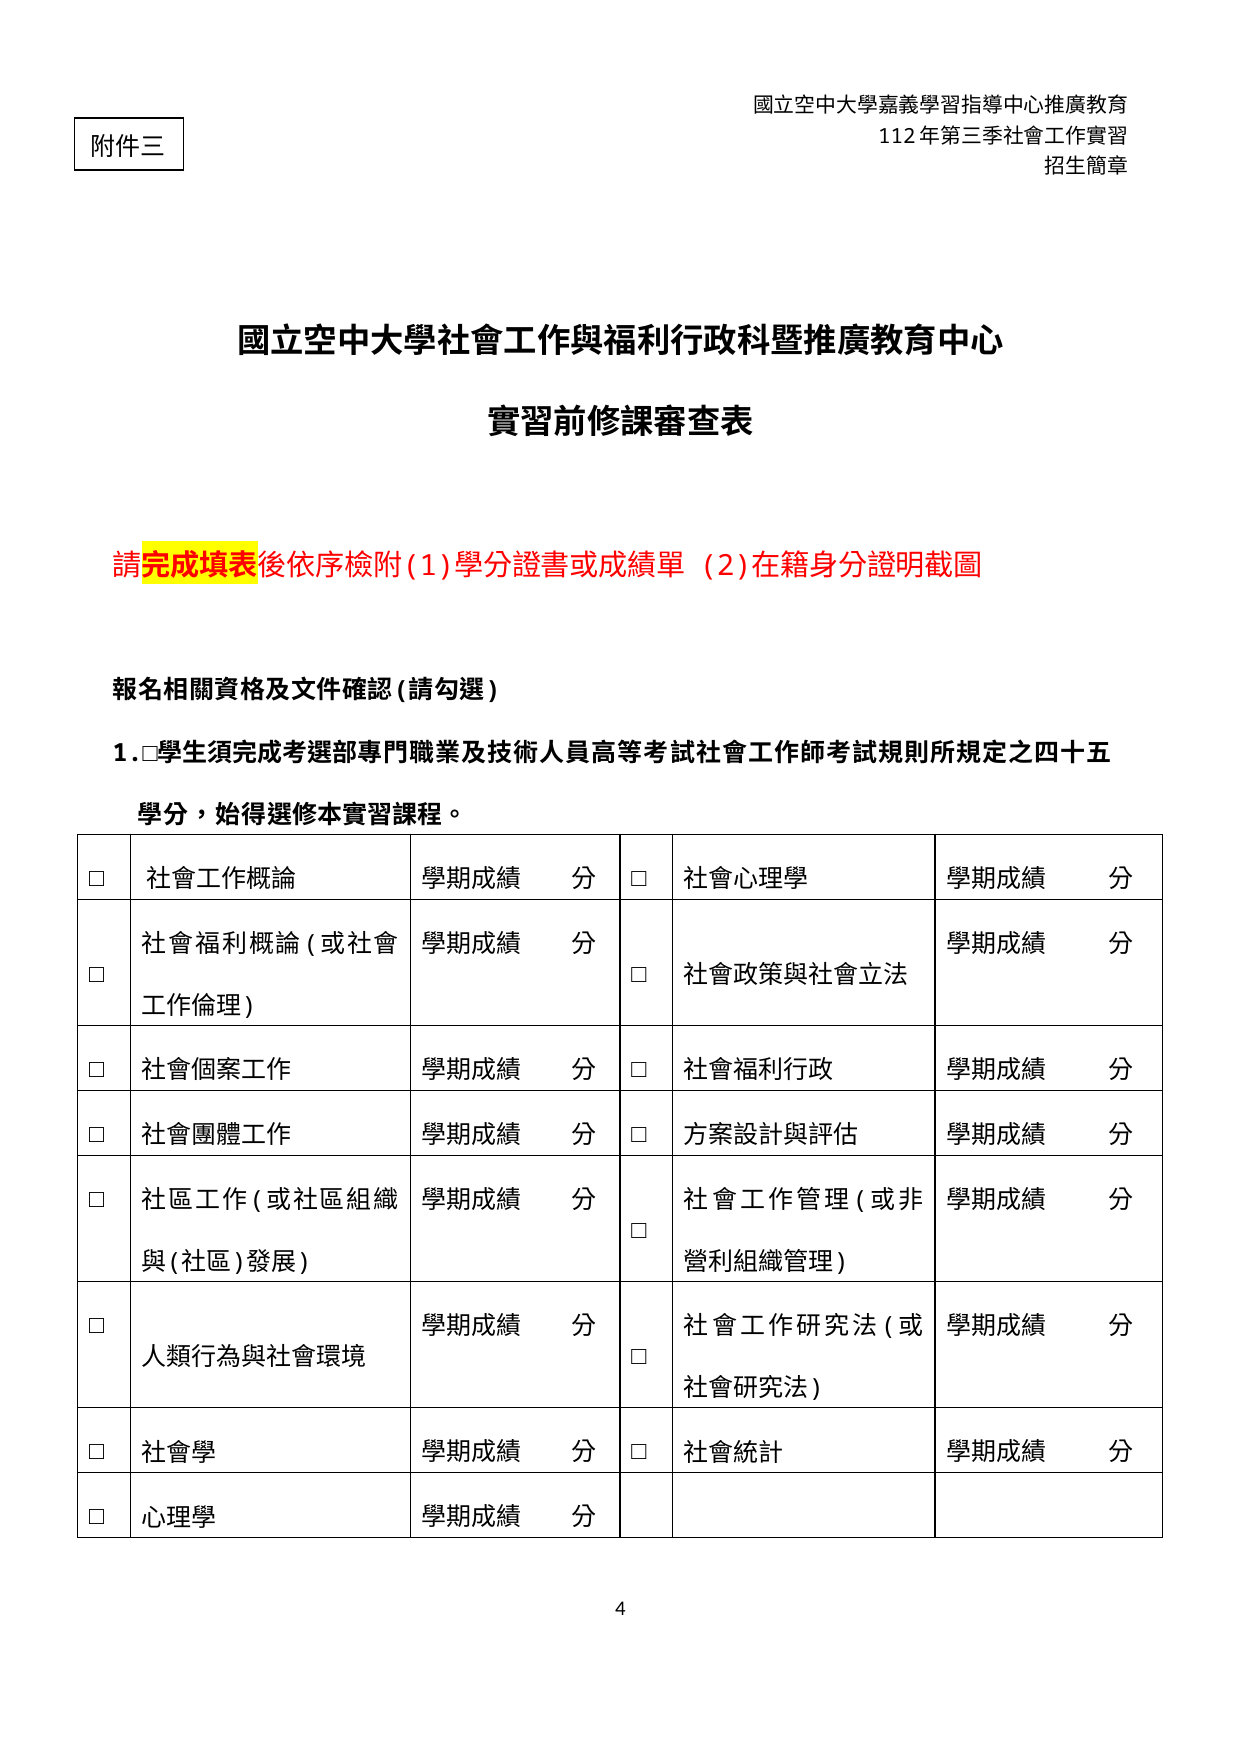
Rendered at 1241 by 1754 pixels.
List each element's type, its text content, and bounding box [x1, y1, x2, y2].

table_cell 社會學 [131, 1408, 410, 1472]
table_cell [621, 1473, 672, 1537]
table_cell 學期成績 分 [936, 1091, 1162, 1154]
table_cell 學期成績 分 [936, 900, 1162, 1024]
table_cell □ [621, 900, 672, 1024]
text 實習前修課審查表 [112, 377, 1128, 440]
table_cell □ [78, 1026, 130, 1089]
table_cell 方案設計與評估 [673, 1091, 934, 1154]
table_cell [673, 1473, 934, 1537]
table_cell 學期成績 分 [411, 1408, 619, 1472]
table_cell □ [78, 1282, 130, 1407]
table_cell 社會團體工作 [131, 1091, 410, 1154]
table_cell 學期成績 分 [936, 1282, 1162, 1407]
table_cell □ [621, 1026, 672, 1089]
table_cell 學期成績 分 [936, 1408, 1162, 1472]
table_cell □ [621, 1282, 672, 1407]
table_header □ [78, 835, 130, 898]
table_cell □ [78, 1156, 130, 1281]
table_cell 學期成績 分 [411, 1473, 619, 1537]
subtitle 報名相關資格及文件確認(請勾選) [112, 646, 1128, 708]
table_cell 學期成績 分 [411, 1282, 619, 1407]
table_cell 社會福利概論(或社會工作倫理) [131, 900, 410, 1024]
table_cell 心理學 [131, 1473, 410, 1537]
table_cell 學期成績 分 [411, 1091, 619, 1154]
table_cell □ [621, 1091, 672, 1154]
table_cell [936, 1473, 1162, 1537]
text 國立空中大學社會工作與福利行政科暨推廣教育中心 [112, 296, 1128, 358]
table_header 社會工作概論 [131, 835, 410, 898]
table_cell 社會統計 [673, 1408, 934, 1472]
table_cell □ [78, 900, 130, 1024]
table_cell 社會福利行政 [673, 1026, 934, 1089]
text [75, 119, 183, 169]
table_cell 社會工作管理(或非營利組織管理) [673, 1156, 934, 1281]
table_header 學期成績 分 [411, 835, 619, 898]
table_cell □ [621, 1156, 672, 1281]
table_cell 學期成績 分 [411, 900, 619, 1024]
table_cell 學期成績 分 [936, 1156, 1162, 1281]
table_cell 學期成績 分 [411, 1156, 619, 1281]
text 1.□學生須完成考選部專門職業及技術人員高等考試社會工作師考試規則所規定之四十五學分，始得選修本實習課程。 [112, 708, 1128, 833]
text 附件三 [90, 126, 168, 162]
table_cell 社會個案工作 [131, 1026, 410, 1089]
table_cell 學期成績 分 [936, 1026, 1162, 1089]
table_cell □ [78, 1473, 130, 1537]
table_header 社會心理學 [673, 835, 934, 898]
table_header □ [621, 835, 672, 898]
table_cell 學期成績 分 [411, 1026, 619, 1089]
table_header 學期成績 分 [936, 835, 1162, 898]
table_cell □ [621, 1408, 672, 1472]
text 請完成填表後依序檢附(1)學分證書或成績單 (2)在籍身分證明截圖 [112, 521, 1128, 583]
table_cell □ [78, 1091, 130, 1154]
table_cell □ [78, 1408, 130, 1472]
table_cell 社區工作(或社區組織與(社區)發展) [131, 1156, 410, 1281]
table_cell 社會工作研究法(或社會研究法) [673, 1282, 934, 1407]
table_cell 社會政策與社會立法 [673, 900, 934, 1024]
table_cell 人類行為與社會環境 [131, 1282, 410, 1407]
